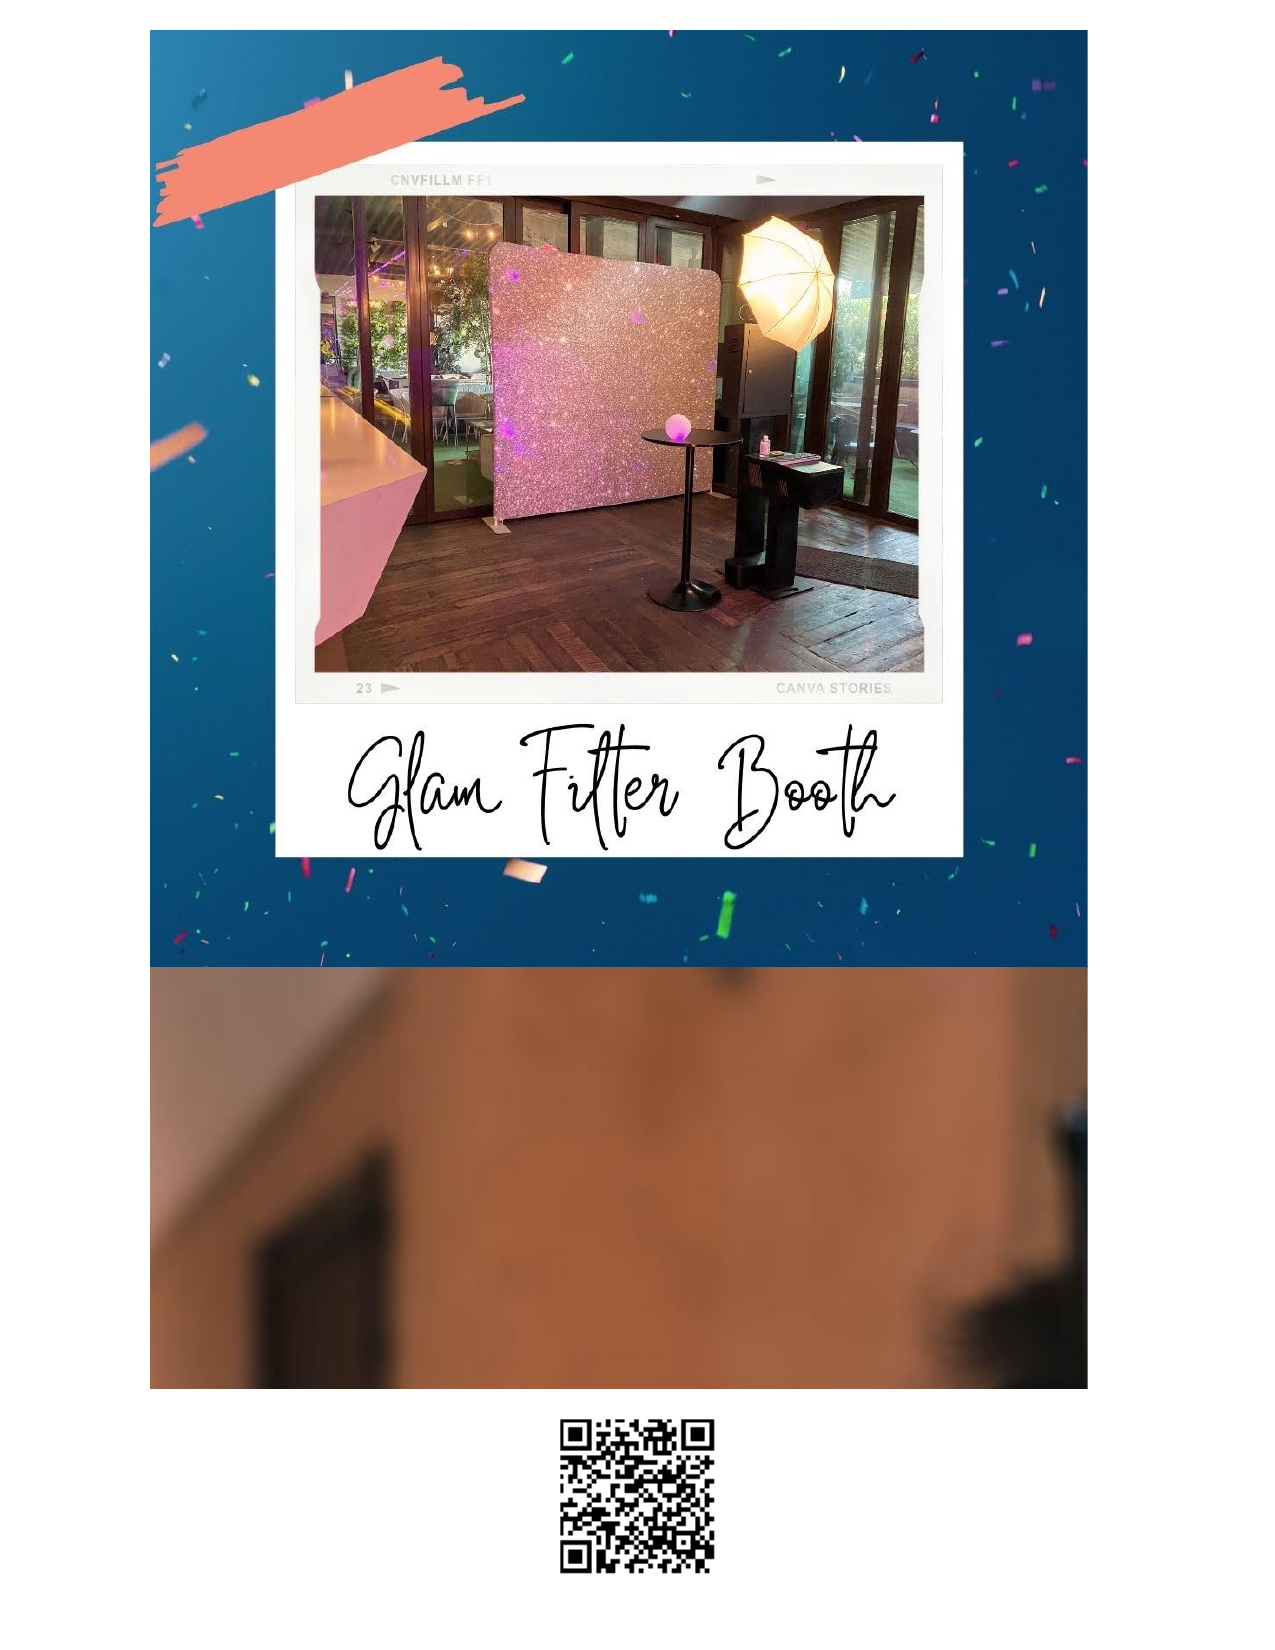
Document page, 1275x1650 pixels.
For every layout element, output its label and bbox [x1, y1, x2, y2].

picture [150, 30, 1088, 1389]
picture [559, 1418, 716, 1575]
